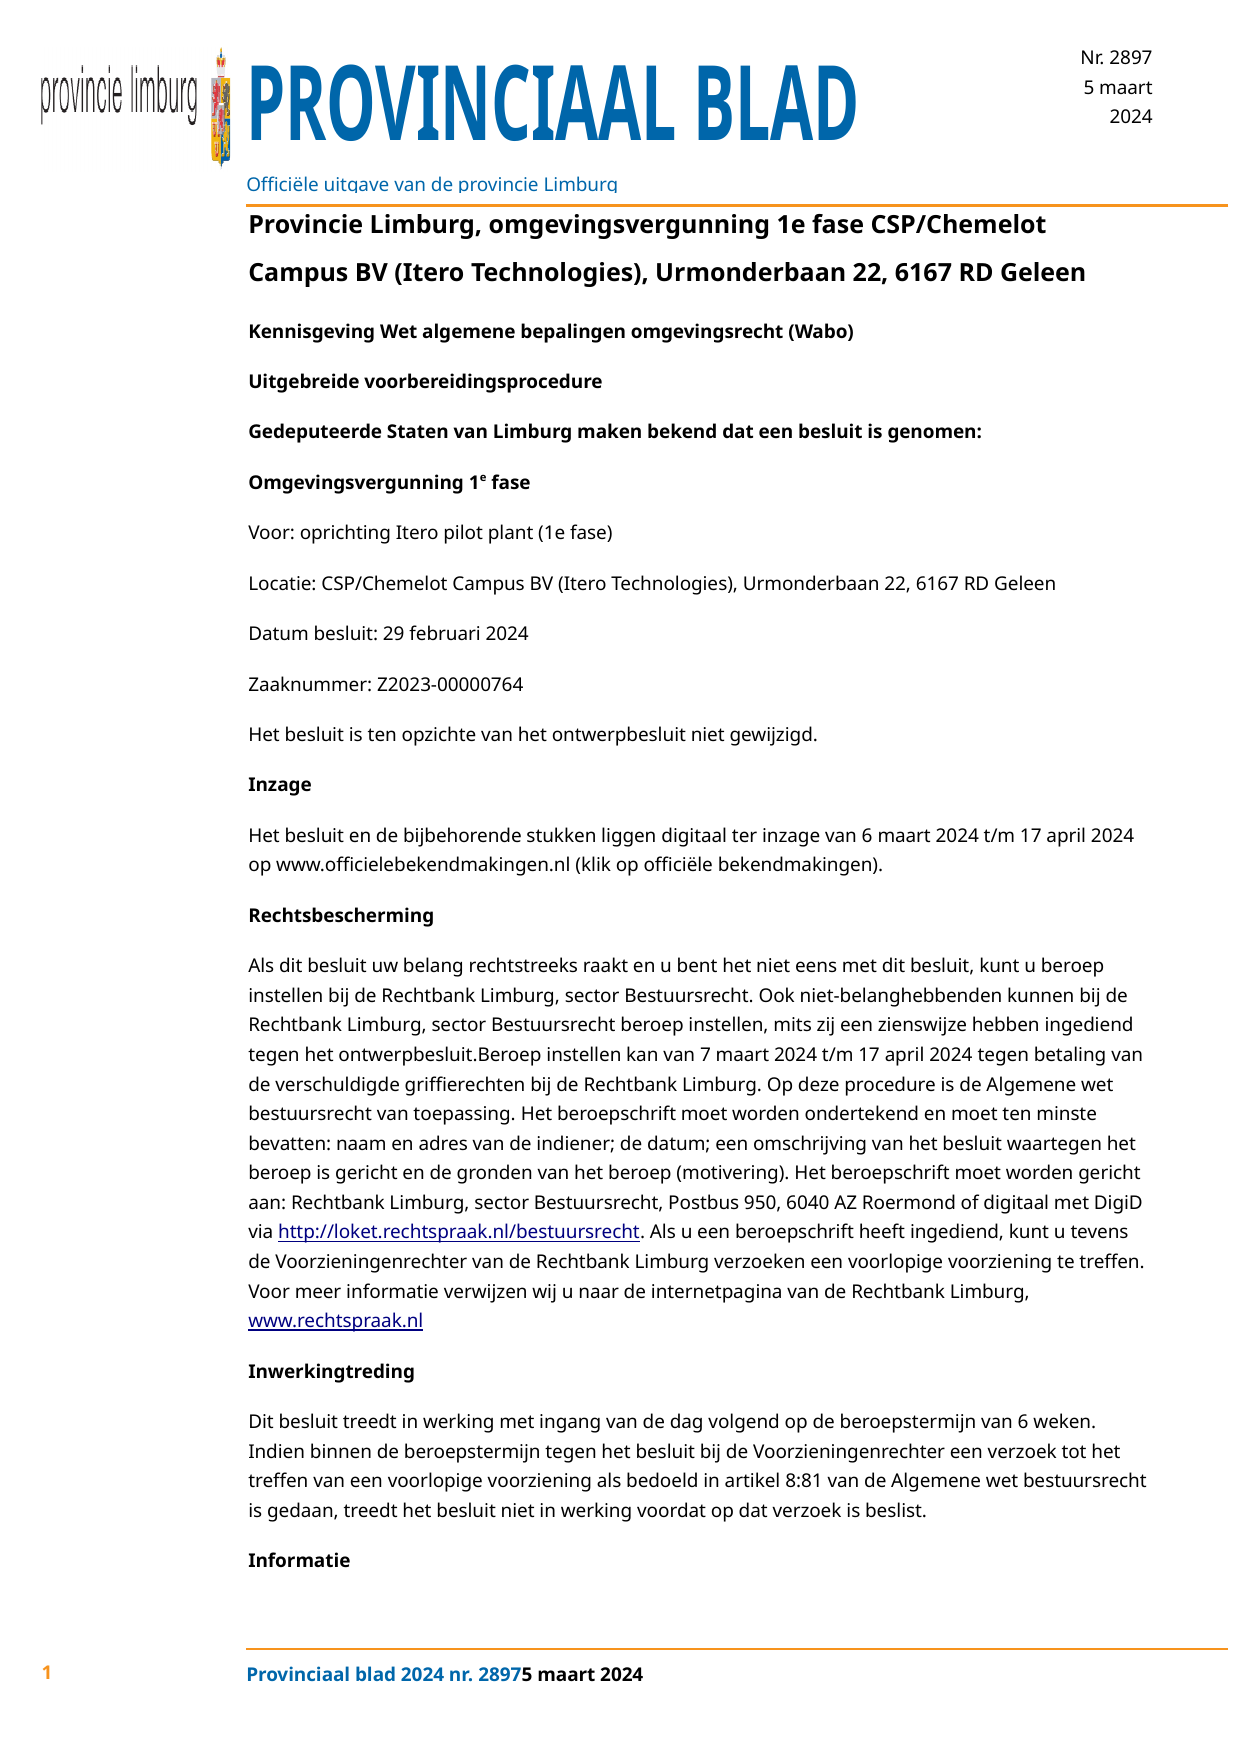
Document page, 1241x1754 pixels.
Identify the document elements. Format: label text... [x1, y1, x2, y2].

text Datum besluit: 29 februari 2024 [248, 620, 1152, 646]
text Het besluit is ten opzichte van het ontwerpbesluit niet gewijzigd. [248, 721, 1152, 747]
text Rechtsbescherming [248, 902, 1152, 928]
text Omgevingsvergunning 1e fase [248, 469, 1152, 495]
text Inzage [248, 772, 1152, 797]
text Het besluit en de bijbehorende stukken liggen digitaal ter inzage van 6 maart 2024 t/m 17 april 2024 op www.officielebekendmakingen.nl (klik op officiële bekendmakingen). [248, 822, 1152, 877]
picture [41, 47, 231, 172]
text Gedeputeerde Staten van Limburg maken bekend dat een besluit is genomen: [248, 419, 1152, 444]
text Locatie: CSP/Chemelot Campus BV (Itero Technologies), Urmonderbaan 22, 6167 RD Geleen [248, 570, 1152, 596]
text Informatie [248, 1547, 1152, 1573]
text Uitgebreide voorbereidingsprocedure [248, 368, 1152, 394]
text Inwerkingtreding [248, 1358, 1152, 1384]
text Zaaknummer: Z2023-00000764 [248, 671, 1152, 697]
text Dit besluit treedt in werking met ingang van de dag volgend op de beroepstermijn van 6 weken. Indien binnen de beroepstermijn tegen het besluit bij de Voorzieningenrechter een verzoek tot het treffen van een voorlopige voorziening als bedoeld in artikel 8:81 van de Algemene wet bestuursrecht is gedaan, treedt het besluit niet in werking voordat op dat verzoek is beslist. [248, 1408, 1152, 1523]
text Provincie Limburg, omgevingsvergunning 1e fase CSP/Chemelot Campus BV (Itero Technologies), Urmonderbaan 22, 6167 RD Geleen [248, 207, 1152, 288]
text Als dit besluit uw belang rechtstreeks raakt en u bent het niet eens met dit besluit, kunt u beroep instellen bij de Rechtbank Limburg, sector Bestuursrecht. Ook niet-belanghebbenden kunnen bij de Rechtbank Limburg, sector Bestuursrecht beroep instellen, mits zij een zienswijze hebben ingediend tegen het ontwerpbesluit.Beroep instellen kan van 7 maart 2024 t/m 17 april 2024 tegen betaling van de verschuldigde griffierechten bij de Rechtbank Limburg. Op deze procedure is de Algemene wet bestuursrecht van toepassing. Het beroepschrift moet worden ondertekend en moet ten minste bevatten: naam en adres van de indiener; de datum; een omschrijving van het besluit waartegen het beroep is gericht en de gronden van het beroep (motivering). Het beroepschrift moet worden gericht aan: Rechtbank Limburg, sector Bestuursrecht, Postbus 950, 6040 AZ Roermond of digitaal met DigiD via http://loket.rechtspraak.nl/bestuursrecht. Als u een beroepschrift heeft ingediend, kunt u tevens de Voorzieningenrechter van de Rechtbank Limburg verzoeken een voorlopige voorziening te treffen. Voor meer informatie verwijzen wij u naar de internetpagina van de Rechtbank Limburg, www.rechtspraak.nl [248, 952, 1152, 1333]
text Kennisgeving Wet algemene bepalingen omgevingsrecht (Wabo) [248, 318, 1152, 344]
text Voor: oprichting Itero pilot plant (1e fase) [248, 519, 1152, 545]
